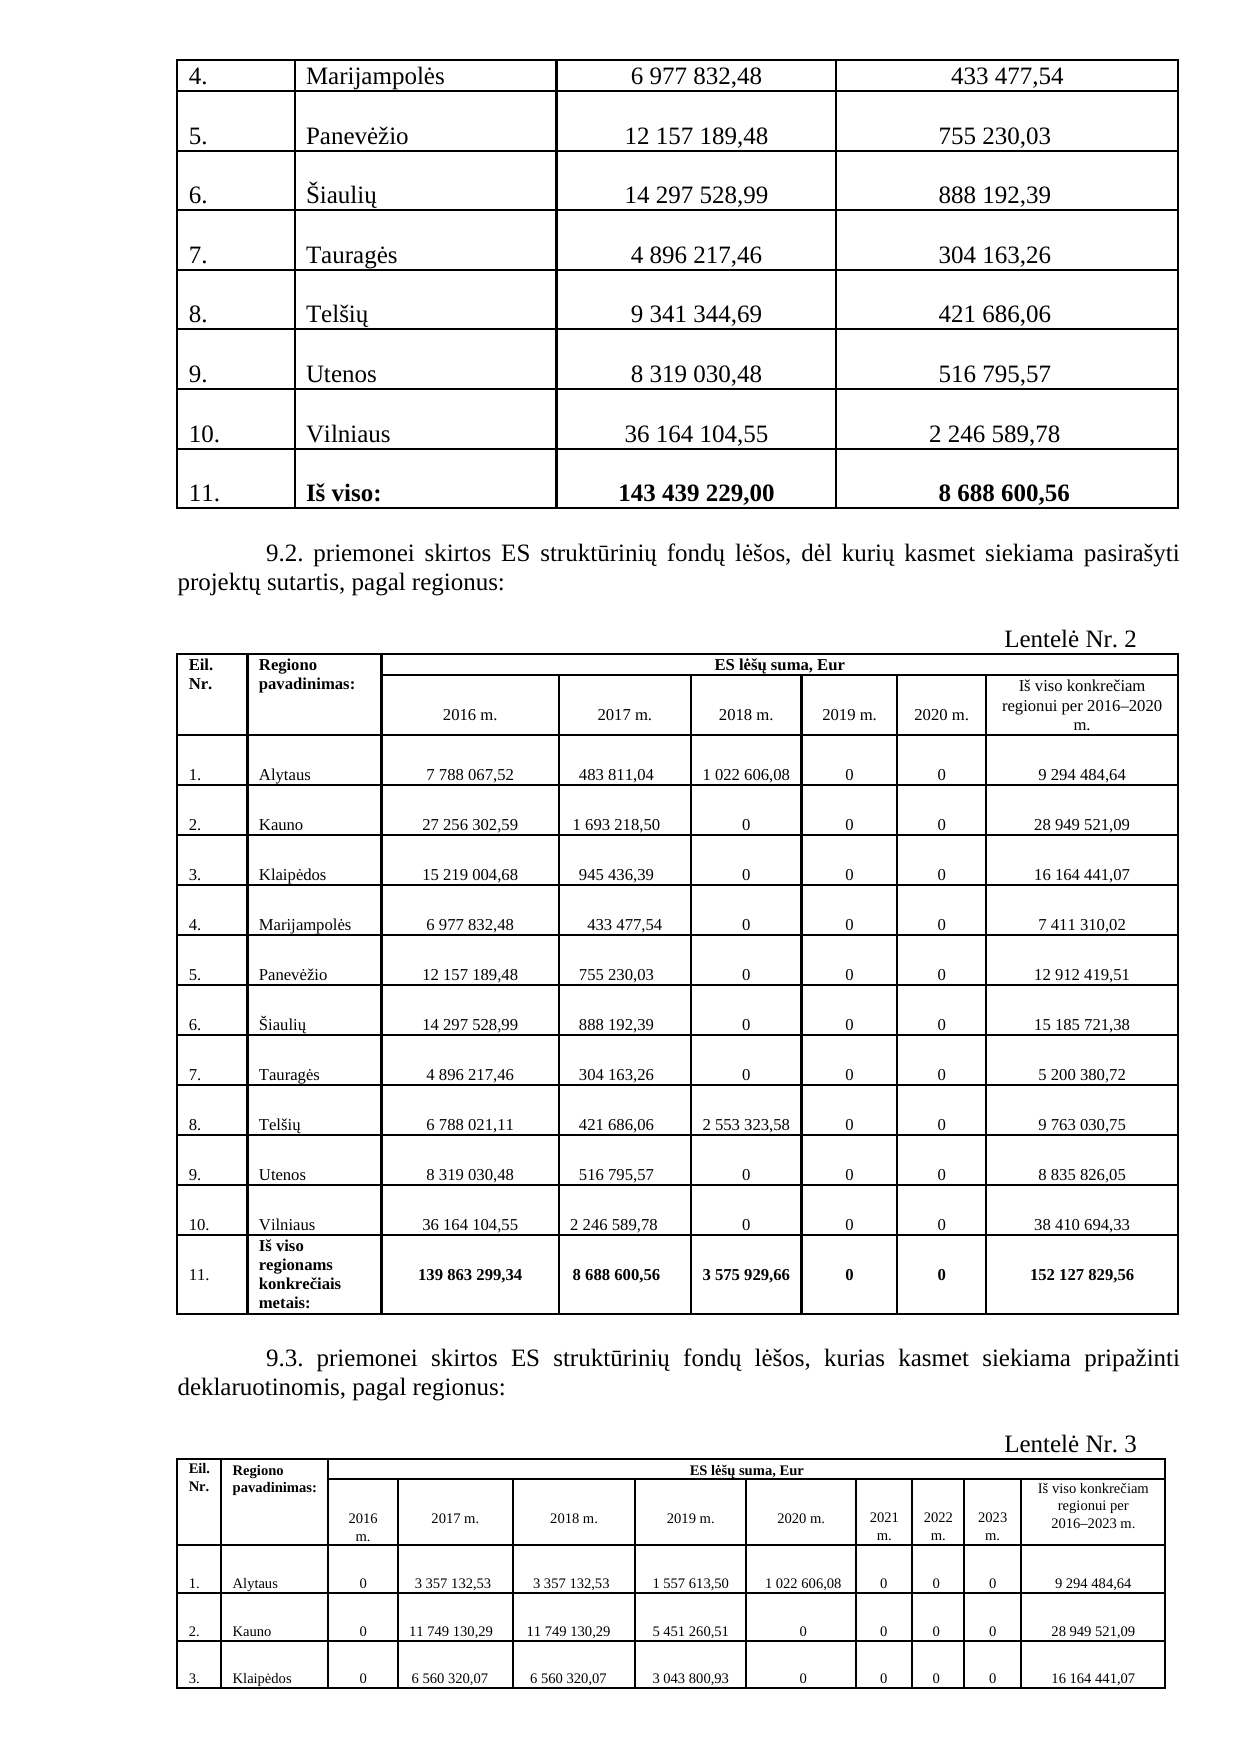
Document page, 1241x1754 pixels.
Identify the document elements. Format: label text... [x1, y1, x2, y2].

table_cell 0 [965, 1546, 1020, 1592]
table_cell 6 977 832,48 [558, 61, 835, 90]
table_cell 0 [803, 1136, 896, 1184]
table_cell 9 341 344,69 [558, 271, 835, 328]
table_cell 14 297 528,99 [383, 986, 558, 1034]
table_cell 483 811,04 [560, 736, 690, 784]
table_cell 0 [692, 1036, 800, 1084]
table_cell 2018 m. [514, 1480, 634, 1544]
table_cell 2018 m. [692, 676, 800, 734]
table_cell 2020 m. [898, 676, 985, 734]
table_cell Šiaulių [249, 986, 380, 1034]
table_cell 4. [178, 61, 294, 90]
table_cell Iš viso: [296, 450, 555, 507]
table_cell 2016 m. [329, 1480, 397, 1544]
table_cell 0 [803, 936, 896, 984]
table_cell 8 319 030,48 [558, 330, 835, 388]
table_cell 0 [898, 886, 985, 934]
table_cell 2022 m. [913, 1480, 963, 1544]
table_cell 2. [178, 1594, 220, 1639]
table_cell 8 835 826,05 [987, 1136, 1177, 1184]
table_cell 0 [692, 786, 800, 834]
table_cell Panevėžio [296, 92, 555, 149]
table_cell 0 [913, 1642, 963, 1687]
table_cell 0 [803, 1036, 896, 1084]
table_cell 8. [178, 271, 294, 328]
table_cell 0 [329, 1546, 397, 1592]
table_cell Telšių [296, 271, 555, 328]
table_cell 2023 m. [965, 1480, 1020, 1544]
table_cell 945 436,39 [560, 836, 690, 884]
table_cell 0 [913, 1546, 963, 1592]
table_cell 0 [898, 786, 985, 834]
table_cell 0 [803, 986, 896, 1034]
table_cell Iš viso regionams konkrečiais metais: [249, 1236, 380, 1312]
table_cell 6 560 320,07 [399, 1642, 512, 1687]
table_cell 152 127 829,56 [987, 1236, 1177, 1312]
table_cell 888 192,39 [837, 152, 1177, 209]
table_cell 0 [803, 1086, 896, 1134]
table_cell 7 411 310,02 [987, 886, 1177, 934]
table_header ES lėšų suma, Eur [329, 1460, 1164, 1478]
table_cell 10. [178, 390, 294, 447]
table_cell Šiaulių [296, 152, 555, 209]
table_cell 36 164 104,55 [558, 390, 835, 447]
table_cell 7. [178, 211, 294, 269]
table_cell Marijampolės [296, 61, 555, 90]
table_cell 1 693 218,50 [560, 786, 690, 834]
table_cell 8 688 600,56 [837, 450, 1177, 507]
table_cell Kauno [249, 786, 380, 834]
table_cell Marijampolės [249, 886, 380, 934]
table_cell Kauno [222, 1594, 327, 1639]
table_cell Alytaus [249, 736, 380, 784]
table_cell 38 410 694,33 [987, 1186, 1177, 1234]
table_cell Iš viso konkrečiam regionui per 2016–2023 m. [1022, 1480, 1164, 1544]
table_cell 3 575 929,66 [692, 1236, 800, 1312]
table_cell 6 977 832,48 [383, 886, 558, 934]
table_cell 15 219 004,68 [383, 836, 558, 884]
table_cell 5 451 260,51 [636, 1594, 745, 1639]
table_cell 2019 m. [803, 676, 896, 734]
table_header Regiono pavadinimas: [249, 655, 380, 734]
table_cell 0 [803, 786, 896, 834]
table_cell Iš viso konkrečiam regionui per 2016–2020 m. [987, 676, 1177, 734]
table_cell 0 [898, 736, 985, 784]
table_cell 0 [747, 1594, 855, 1639]
table_cell 0 [965, 1594, 1020, 1639]
text 9.3. priemonei skirtos ES struktūrinių fondų lėšos, kurias kasmet siekiama pripažinti deklaruotinomis, pagal regionus: [177, 1343, 1181, 1401]
table_cell 12 157 189,48 [558, 92, 835, 149]
table_cell 11 749 130,29 [514, 1594, 634, 1639]
table_cell 8 688 600,56 [560, 1236, 690, 1312]
table_cell 9 294 484,64 [987, 736, 1177, 784]
table_cell 143 439 229,00 [558, 450, 835, 507]
table_cell 516 795,57 [560, 1136, 690, 1184]
table_cell 0 [803, 886, 896, 934]
table_cell 2020 m. [747, 1480, 855, 1544]
table_cell 0 [329, 1642, 397, 1687]
table_cell 15 185 721,38 [987, 986, 1177, 1034]
table_cell 11 749 130,29 [399, 1594, 512, 1639]
table_cell 1 557 613,50 [636, 1546, 745, 1592]
table_cell 421 686,06 [560, 1086, 690, 1134]
text 9.2. priemonei skirtos ES struktūrinių fondų lėšos, dėl kurių kasmet siekiama pasirašyti projektų sutartis, pagal regionus: [177, 538, 1181, 595]
table_cell 755 230,03 [560, 936, 690, 984]
table_cell 1. [178, 1546, 220, 1592]
table_cell 0 [898, 836, 985, 884]
table_cell 4 896 217,46 [558, 211, 835, 269]
table_cell 0 [898, 986, 985, 1034]
table_cell 0 [803, 736, 896, 784]
table_cell 0 [747, 1642, 855, 1687]
table_cell 888 192,39 [560, 986, 690, 1034]
table_cell 0 [857, 1642, 911, 1687]
table_cell 0 [913, 1594, 963, 1639]
table_cell 2021 m. [857, 1480, 911, 1544]
table_cell 6 560 320,07 [514, 1642, 634, 1687]
table_cell Tauragės [296, 211, 555, 269]
table_cell Utenos [296, 330, 555, 388]
table_cell 7 788 067,52 [383, 736, 558, 784]
table_cell 0 [965, 1642, 1020, 1687]
table_cell 27 256 302,59 [383, 786, 558, 834]
table_header Eil. Nr. [178, 1460, 220, 1544]
table_cell 2017 m. [399, 1480, 512, 1544]
table_cell Telšių [249, 1086, 380, 1134]
table_cell 0 [692, 886, 800, 934]
table_cell 0 [692, 836, 800, 884]
table_cell 8 319 030,48 [383, 1136, 558, 1184]
table_cell 2. [178, 786, 246, 834]
table_cell 2 246 589,78 [837, 390, 1177, 447]
table_header Eil. Nr. [178, 655, 246, 734]
table_cell 16 164 441,07 [1022, 1642, 1164, 1687]
table_cell 3 043 800,93 [636, 1642, 745, 1687]
table_cell 28 949 521,09 [1022, 1594, 1164, 1639]
table_cell 516 795,57 [837, 330, 1177, 388]
table_cell 3. [178, 1642, 220, 1687]
table_cell Tauragės [249, 1036, 380, 1084]
table_cell 12 157 189,48 [383, 936, 558, 984]
table_cell 5 200 380,72 [987, 1036, 1177, 1084]
table_cell Panevėžio [249, 936, 380, 984]
table_cell Vilniaus [249, 1186, 380, 1234]
table_cell 4. [178, 886, 246, 934]
table_cell 12 912 419,51 [987, 936, 1177, 984]
table_cell 3 357 132,53 [514, 1546, 634, 1592]
table_cell 0 [898, 1036, 985, 1084]
table_cell 36 164 104,55 [383, 1186, 558, 1234]
table_cell 139 863 299,34 [383, 1236, 558, 1312]
table_cell 28 949 521,09 [987, 786, 1177, 834]
table_cell 0 [898, 936, 985, 984]
table_cell Klaipėdos [249, 836, 380, 884]
text Lentelė Nr. 3 [177, 1429, 1181, 1458]
table_cell 2 246 589,78 [560, 1186, 690, 1234]
table_cell 11. [178, 450, 294, 507]
table_cell 1 022 606,08 [747, 1546, 855, 1592]
table_cell Vilniaus [296, 390, 555, 447]
table_cell 0 [898, 1136, 985, 1184]
table_cell 3. [178, 836, 246, 884]
table_cell 9. [178, 1136, 246, 1184]
table_cell 0 [692, 1136, 800, 1184]
table_cell 0 [803, 836, 896, 884]
table_cell 5. [178, 92, 294, 149]
table_cell 2016 m. [383, 676, 558, 734]
table_cell 0 [803, 1236, 896, 1312]
table_cell 9 294 484,64 [1022, 1546, 1164, 1592]
table_cell 1 022 606,08 [692, 736, 800, 784]
table_cell 2 553 323,58 [692, 1086, 800, 1134]
table_cell 0 [857, 1546, 911, 1592]
table_cell 0 [692, 936, 800, 984]
table_cell 7. [178, 1036, 246, 1084]
table_cell Utenos [249, 1136, 380, 1184]
table_cell 9. [178, 330, 294, 388]
table_cell 304 163,26 [837, 211, 1177, 269]
table_cell 433 477,54 [560, 886, 690, 934]
table_cell 0 [898, 1236, 985, 1312]
table_cell Alytaus [222, 1546, 327, 1592]
table_cell 6. [178, 152, 294, 209]
table_cell 5. [178, 936, 246, 984]
table_cell 0 [692, 986, 800, 1034]
table_cell 6 788 021,11 [383, 1086, 558, 1134]
table_cell 9 763 030,75 [987, 1086, 1177, 1134]
table_cell 14 297 528,99 [558, 152, 835, 209]
table_cell Klaipėdos [222, 1642, 327, 1687]
table_cell 2019 m. [636, 1480, 745, 1544]
table_cell 1. [178, 736, 246, 784]
table_cell 421 686,06 [837, 271, 1177, 328]
table_cell 6. [178, 986, 246, 1034]
table_header ES lėšų suma, Eur [383, 655, 1177, 674]
table_cell 433 477,54 [837, 61, 1177, 90]
table_cell 3 357 132,53 [399, 1546, 512, 1592]
table_cell 0 [692, 1186, 800, 1234]
table_cell 8. [178, 1086, 246, 1134]
text Lentelė Nr. 2 [177, 624, 1181, 653]
table_cell 4 896 217,46 [383, 1036, 558, 1084]
table_cell 10. [178, 1186, 246, 1234]
table_cell 0 [857, 1594, 911, 1639]
table_header Regiono pavadinimas: [222, 1460, 327, 1544]
table_cell 0 [898, 1086, 985, 1134]
table_cell 0 [898, 1186, 985, 1234]
table_cell 755 230,03 [837, 92, 1177, 149]
table_cell 11. [178, 1236, 246, 1312]
table_cell 0 [329, 1594, 397, 1639]
table_cell 0 [803, 1186, 896, 1234]
table_cell 16 164 441,07 [987, 836, 1177, 884]
table_cell 2017 m. [560, 676, 690, 734]
table_cell 304 163,26 [560, 1036, 690, 1084]
